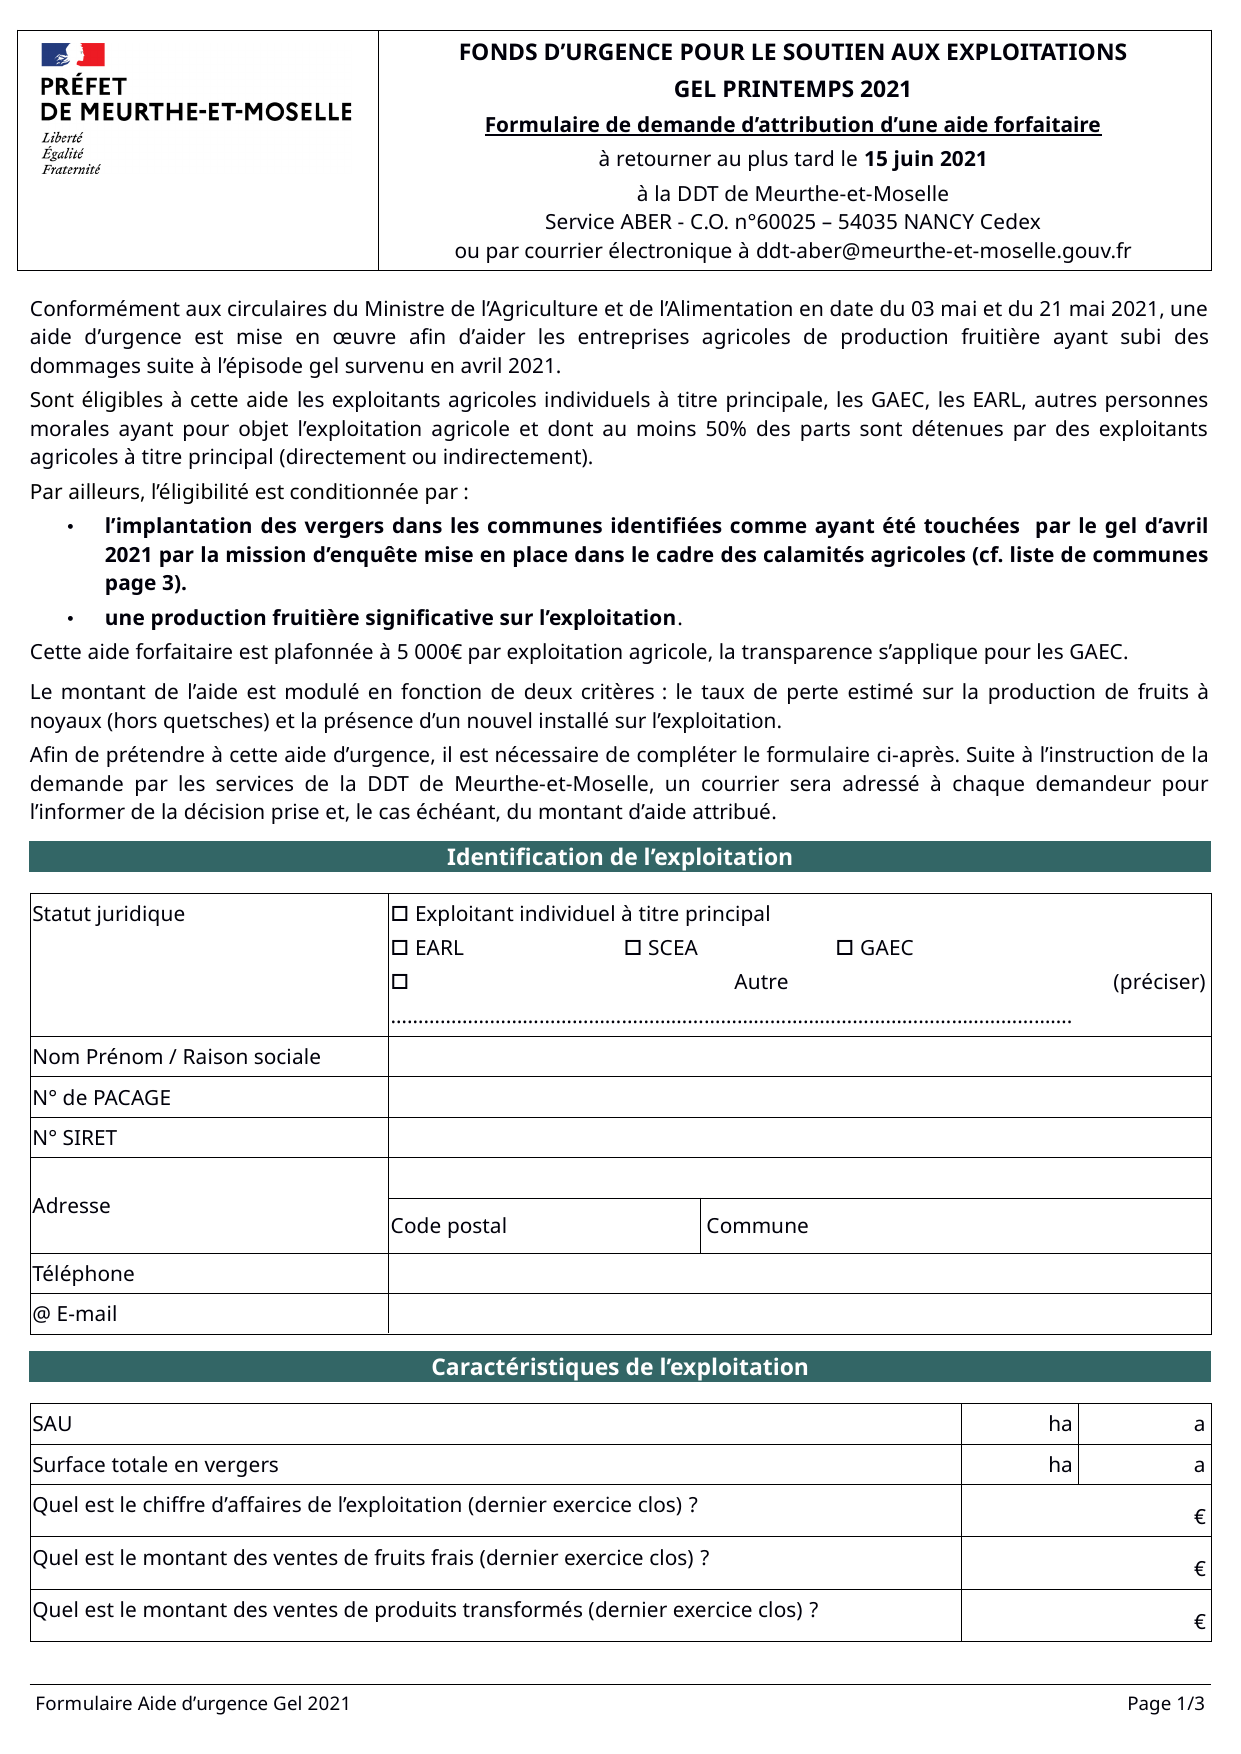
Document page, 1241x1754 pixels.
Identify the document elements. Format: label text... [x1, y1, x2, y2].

table_cell Quel est le chiffre d’affaires de l’exploitation (dernier exercice clos) ? [31, 1485, 961, 1536]
table_cell [521, 1199, 700, 1252]
table_cell € [962, 1537, 1211, 1588]
table_cell N° SIRET [31, 1118, 388, 1157]
picture [41, 43, 352, 174]
list Par ailleurs, l’éligibilité est conditionnée par : [29, 477, 1211, 505]
table_cell Commune [701, 1199, 827, 1252]
table_header  Exploitant individuel à titre principal  EARL  SCEA  GAEC  Autre (préciser)……………………………………………………………………………………………………………. [389, 894, 1211, 1036]
text Cette aide forfaitaire est plafonnée à 5 000€ par exploitation agricole, la transparence s’applique pour les GAEC. [29, 637, 1211, 666]
text Afin de prétendre à cette aide d’urgence, il est nécessaire de compléter le formulaire ci-après. Suite à l’instruction de la demande par les services de la DDT de Meurthe-et-Moselle, un courrier sera adressé à chaque demandeur pour l’informer de la décision prise et, le cas échéant, du montant d’aide attribué. [29, 740, 1211, 826]
text Identification de l’exploitation [29, 841, 1211, 872]
table_cell [389, 1158, 1211, 1198]
text Le montant de l’aide est modulé en fonction de deux critères : le taux de perte estimé sur la production de fruits à noyaux (hors quetsches) et la présence d’un nouvel installé sur l’exploitation. [29, 677, 1211, 734]
table_cell Quel est le montant des ventes de fruits frais (dernier exercice clos) ? [31, 1537, 961, 1588]
table_header Statut juridique [31, 894, 388, 1036]
list l’implantation des vergers dans les communes identifiées comme ayant été touchées par le gel d’avril 2021 par la mission d’enquête mise en place dans le cadre des calamités agricoles (cf. liste de communes page 3). [67, 511, 1211, 597]
table_cell € [962, 1485, 1211, 1536]
table_cell Nom Prénom / Raison sociale [31, 1037, 388, 1076]
table_header FONDS D’URGENCE POUR LE SOUTIEN AUX EXPLOITATIONS GEL PRINTEMPS 2021 Formulaire de demande d’attribution d’une aide forfaitaire à retourner au plus tard le 15 juin 2021 à la DDT de Meurthe-et-Moselle Service ABER - C.O. n°60025 – 54035 NANCY Cedex ou par courrier électronique à ddt-aber@meurthe-et-moselle.gouv.fr [379, 31, 1211, 270]
table_cell Adresse [31, 1158, 388, 1252]
table_cell N° de PACAGE [31, 1077, 388, 1117]
table_cell Surface totale en vergers [31, 1445, 961, 1484]
table_header ha [962, 1404, 1078, 1443]
table_cell Téléphone [31, 1254, 388, 1293]
table_cell [389, 1077, 1211, 1117]
table_cell [827, 1199, 1211, 1252]
table_header a [1079, 1404, 1211, 1443]
list une production fruitière significative sur l’exploitation. [67, 603, 1211, 631]
text Sont éligibles à cette aide les exploitants agricoles individuels à titre principale, les GAEC, les EARL, autres personnes morales ayant pour objet l’exploitation agricole et dont au moins 50% des parts sont détenues par des exploitants agricoles à titre principal (directement ou indirectement). [29, 385, 1211, 471]
table_header [18, 44, 378, 270]
table_cell a [1079, 1445, 1211, 1484]
table_cell ha [962, 1445, 1078, 1484]
table_cell Code postal [389, 1199, 521, 1252]
text Conformément aux circulaires du Ministre de l’Agriculture et de l’Alimentation en date du 03 mai et du 21 mai 2021, une aide d’urgence est mise en œuvre afin d’aider les entreprises agricoles de production fruitière ayant subi des dommages suite à l’épisode gel survenu en avril 2021. [29, 293, 1211, 379]
table_header [18, 31, 378, 43]
table_cell [389, 1037, 1211, 1076]
table_cell € [962, 1590, 1211, 1641]
table_header SAU [31, 1404, 961, 1443]
table_cell Quel est le montant des ventes de produits transformés (dernier exercice clos) ? [31, 1590, 961, 1641]
table_cell @ E-mail [31, 1294, 388, 1333]
table_cell [389, 1118, 1211, 1157]
text Caractéristiques de l’exploitation [29, 1351, 1211, 1382]
table_cell [389, 1254, 1211, 1293]
table_cell [389, 1294, 1211, 1333]
